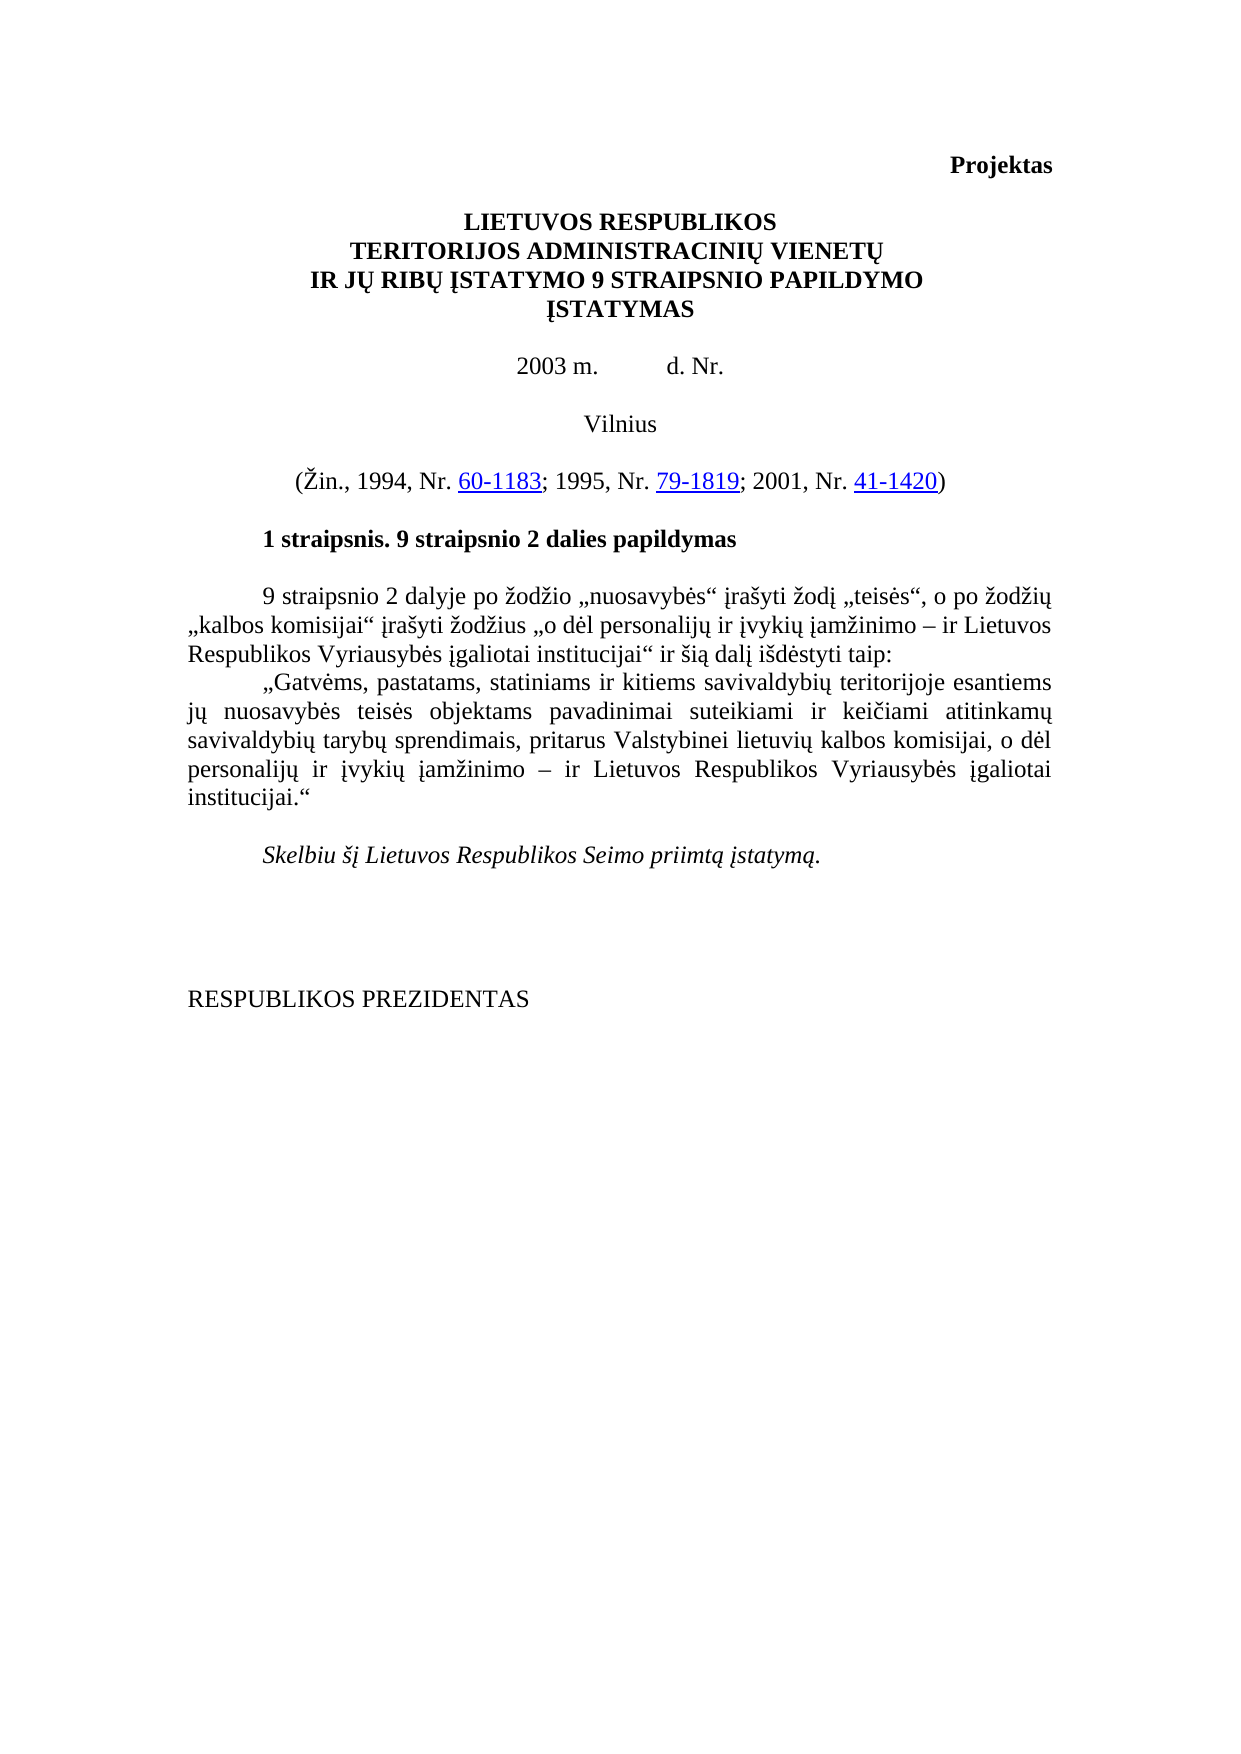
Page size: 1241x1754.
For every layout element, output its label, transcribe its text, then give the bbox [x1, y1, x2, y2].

text IR JŲ RIBŲ ĮSTATYMO 9 STRAIPSNIO PAPILDYMO [187, 265, 1053, 294]
text 9 straipsnio 2 dalyje po žodžio „nuosavybės“ įrašyti žodį „teisės“, o po žodžių „kalbos komisijai“ įrašyti žodžius „o dėl personalijų ir įvykių įamžinimo – ir Lietuvos Respublikos Vyriausybės įgaliotai institucijai“ ir šią dalį išdėstyti taip: [187, 581, 1053, 667]
text Projektas [787, 150, 1053, 179]
text LIETUVOS RESPUBLIKOS [187, 207, 1053, 236]
text Vilnius [187, 409, 1053, 437]
text Skelbiu šį Lietuvos Respublikos Seimo priimtą įstatymą. [187, 840, 1053, 869]
text RESPUBLIKOS PREZIDENTAS [187, 984, 1053, 1012]
text 2003 m. d. Nr. [187, 351, 1053, 380]
text TERITORIJOS ADMINISTRACINIŲ VIENETŲ [187, 236, 1053, 265]
text 1 straipsnis. 9 straipsnio 2 dalies papildymas [187, 524, 1053, 552]
text (Žin., 1994, Nr. 60-1183; 1995, Nr. 79-1819; 2001, Nr. 41-1420) [187, 466, 1053, 495]
text „Gatvėms, pastatams, statiniams ir kitiems savivaldybių teritorijoje esantiems jų nuosavybės teisės objektams pavadinimai suteikiami ir keičiami atitinkamų savivaldybių tarybų sprendimais, pritarus Valstybinei lietuvių kalbos komisijai, o dėl personalijų ir įvykių įamžinimo – ir Lietuvos Respublikos Vyriausybės įgaliotai institucijai.“ [187, 667, 1053, 811]
text ĮSTATYMAS [187, 294, 1053, 322]
